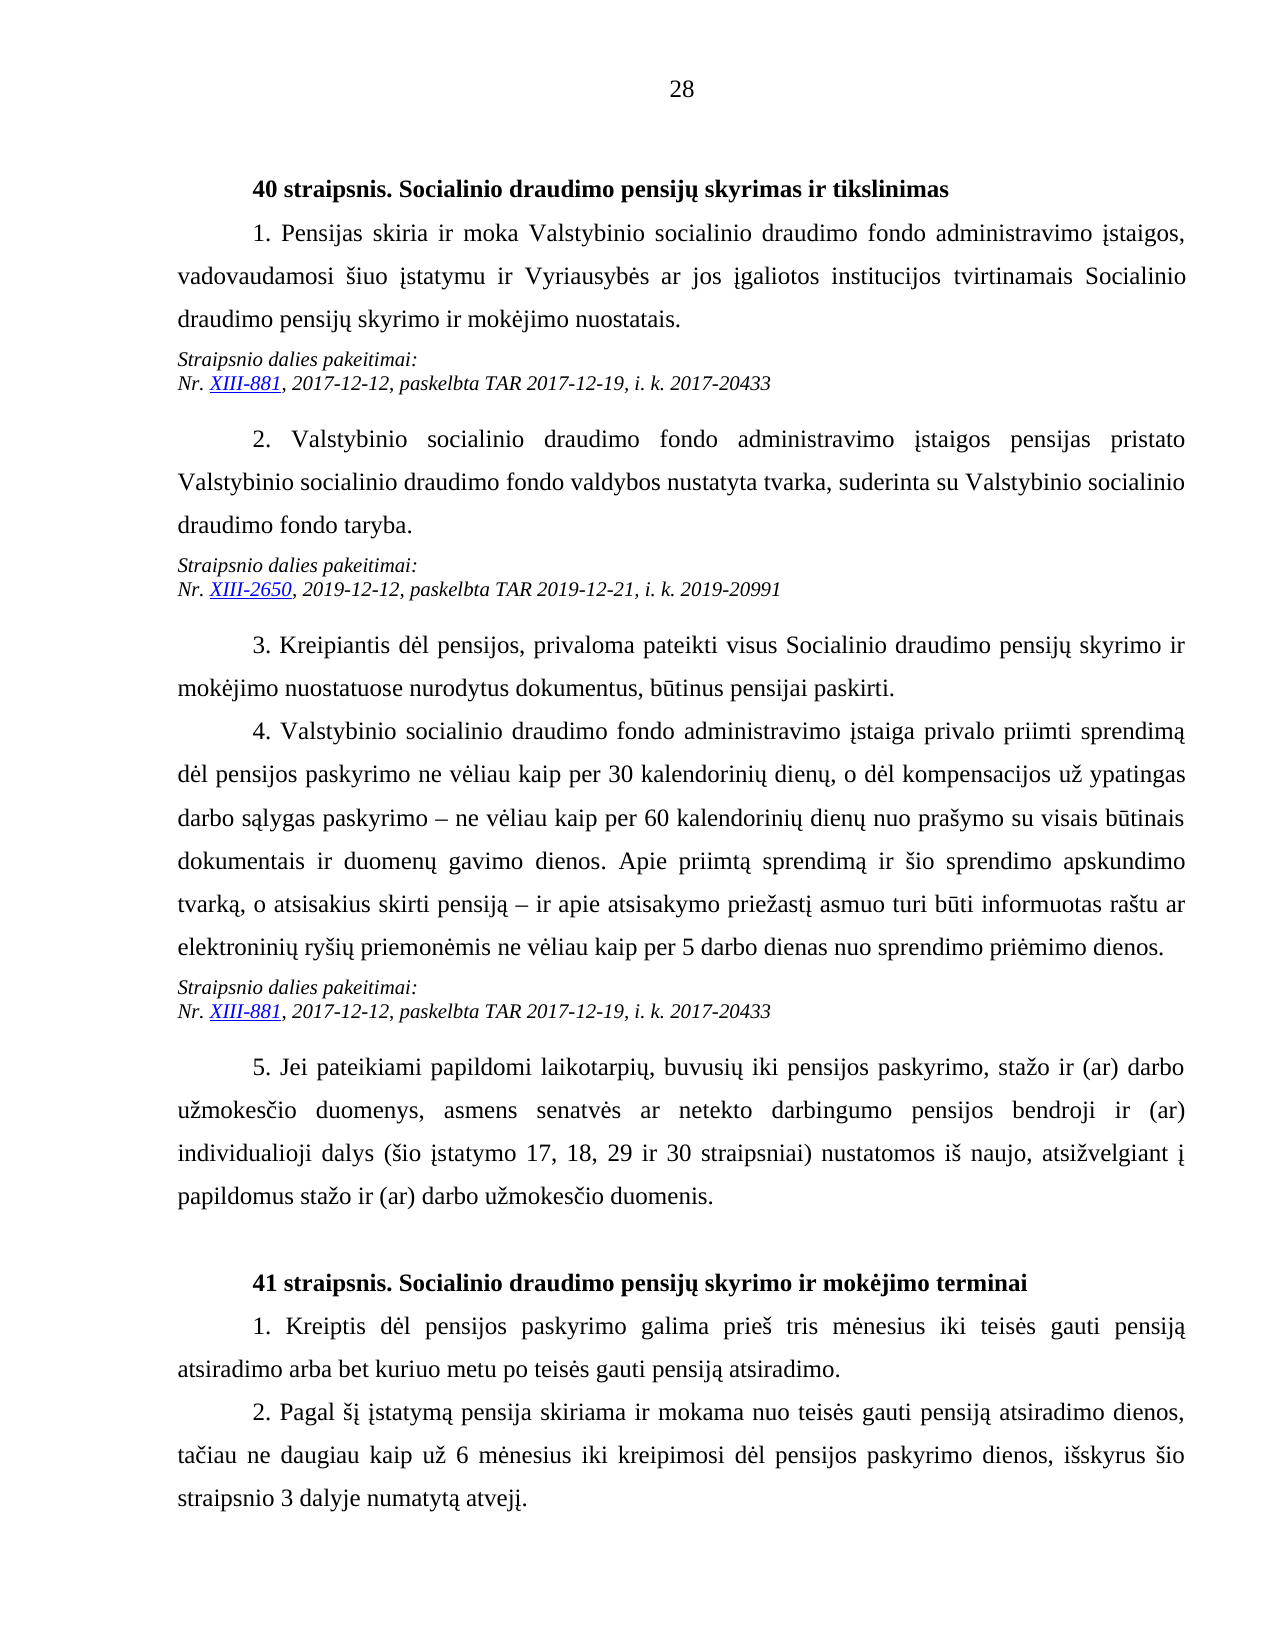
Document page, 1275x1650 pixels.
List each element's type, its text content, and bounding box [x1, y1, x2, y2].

text 2. Pagal šį įstatymą pensija skiriama ir mokama nuo teisės gauti pensiją atsiradimo dienos, tačiau ne daugiau kaip už 6 mėnesius iki kreipimosi dėl pensijos paskyrimo dienos, išskyrus šio straipsnio 3 dalyje numatytą atvejį. [177, 1397, 1186, 1512]
text Straipsnio dalies pakeitimai: [177, 975, 1186, 999]
text Nr. XIII-881, 2017-12-12, paskelbta TAR 2017-12-19, i. k. 2017-20433 [177, 999, 1186, 1023]
text 5. Jei pateikiami papildomi laikotarpių, buvusių iki pensijos paskyrimo, stažo ir (ar) darbo užmokesčio duomenys, asmens senatvės ar netekto darbingumo pensijos bendroji ir (ar) individualioji dalys (šio įstatymo 17, 18, 29 ir 30 straipsniai) nustatomos iš naujo, atsižvelgiant į papildomus stažo ir (ar) darbo užmokesčio duomenis. [177, 1052, 1186, 1210]
text 41 straipsnis. Socialinio draudimo pensijų skyrimo ir mokėjimo terminai [177, 1268, 1186, 1296]
text Straipsnio dalies pakeitimai: [177, 553, 1186, 577]
text Nr. XIII-2650, 2019-12-12, paskelbta TAR 2019-12-21, i. k. 2019-20991 [177, 577, 1186, 601]
text Straipsnio dalies pakeitimai: [177, 347, 1186, 371]
text 1. Kreiptis dėl pensijos paskyrimo galima prieš tris mėnesius iki teisės gauti pensiją atsiradimo arba bet kuriuo metu po teisės gauti pensiją atsiradimo. [177, 1311, 1186, 1383]
text 1. Pensijas skiria ir moka Valstybinio socialinio draudimo fondo administravimo įstaigos, vadovaudamosi šiuo įstatymu ir Vyriausybės ar jos įgaliotos institucijos tvirtinamais Socialinio draudimo pensijų skyrimo ir mokėjimo nuostatais. [177, 218, 1186, 333]
text 2. Valstybinio socialinio draudimo fondo administravimo įstaigos pensijas pristato Valstybinio socialinio draudimo fondo valdybos nustatyta tvarka, suderinta su Valstybinio socialinio draudimo fondo taryba. [177, 424, 1186, 539]
text 3. Kreipiantis dėl pensijos, privaloma pateikti visus Socialinio draudimo pensijų skyrimo ir mokėjimo nuostatuose nurodytus dokumentus, būtinus pensijai paskirti. [177, 630, 1186, 702]
text 4. Valstybinio socialinio draudimo fondo administravimo įstaiga privalo priimti sprendimą dėl pensijos paskyrimo ne vėliau kaip per 30 kalendorinių dienų, o dėl kompensacijos už ypatingas darbo sąlygas paskyrimo – ne vėliau kaip per 60 kalendorinių dienų nuo prašymo su visais būtinais dokumentais ir duomenų gavimo dienos. Apie priimtą sprendimą ir šio sprendimo apskundimo tvarką, o atsisakius skirti pensiją – ir apie atsisakymo priežastį asmuo turi būti informuotas raštu ar elektroninių ryšių priemonėmis ne vėliau kaip per 5 darbo dienas nuo sprendimo priėmimo dienos. [177, 716, 1186, 961]
text 40 straipsnis. Socialinio draudimo pensijų skyrimas ir tikslinimas [177, 174, 1186, 203]
text Nr. XIII-881, 2017-12-12, paskelbta TAR 2017-12-19, i. k. 2017-20433 [177, 371, 1186, 395]
